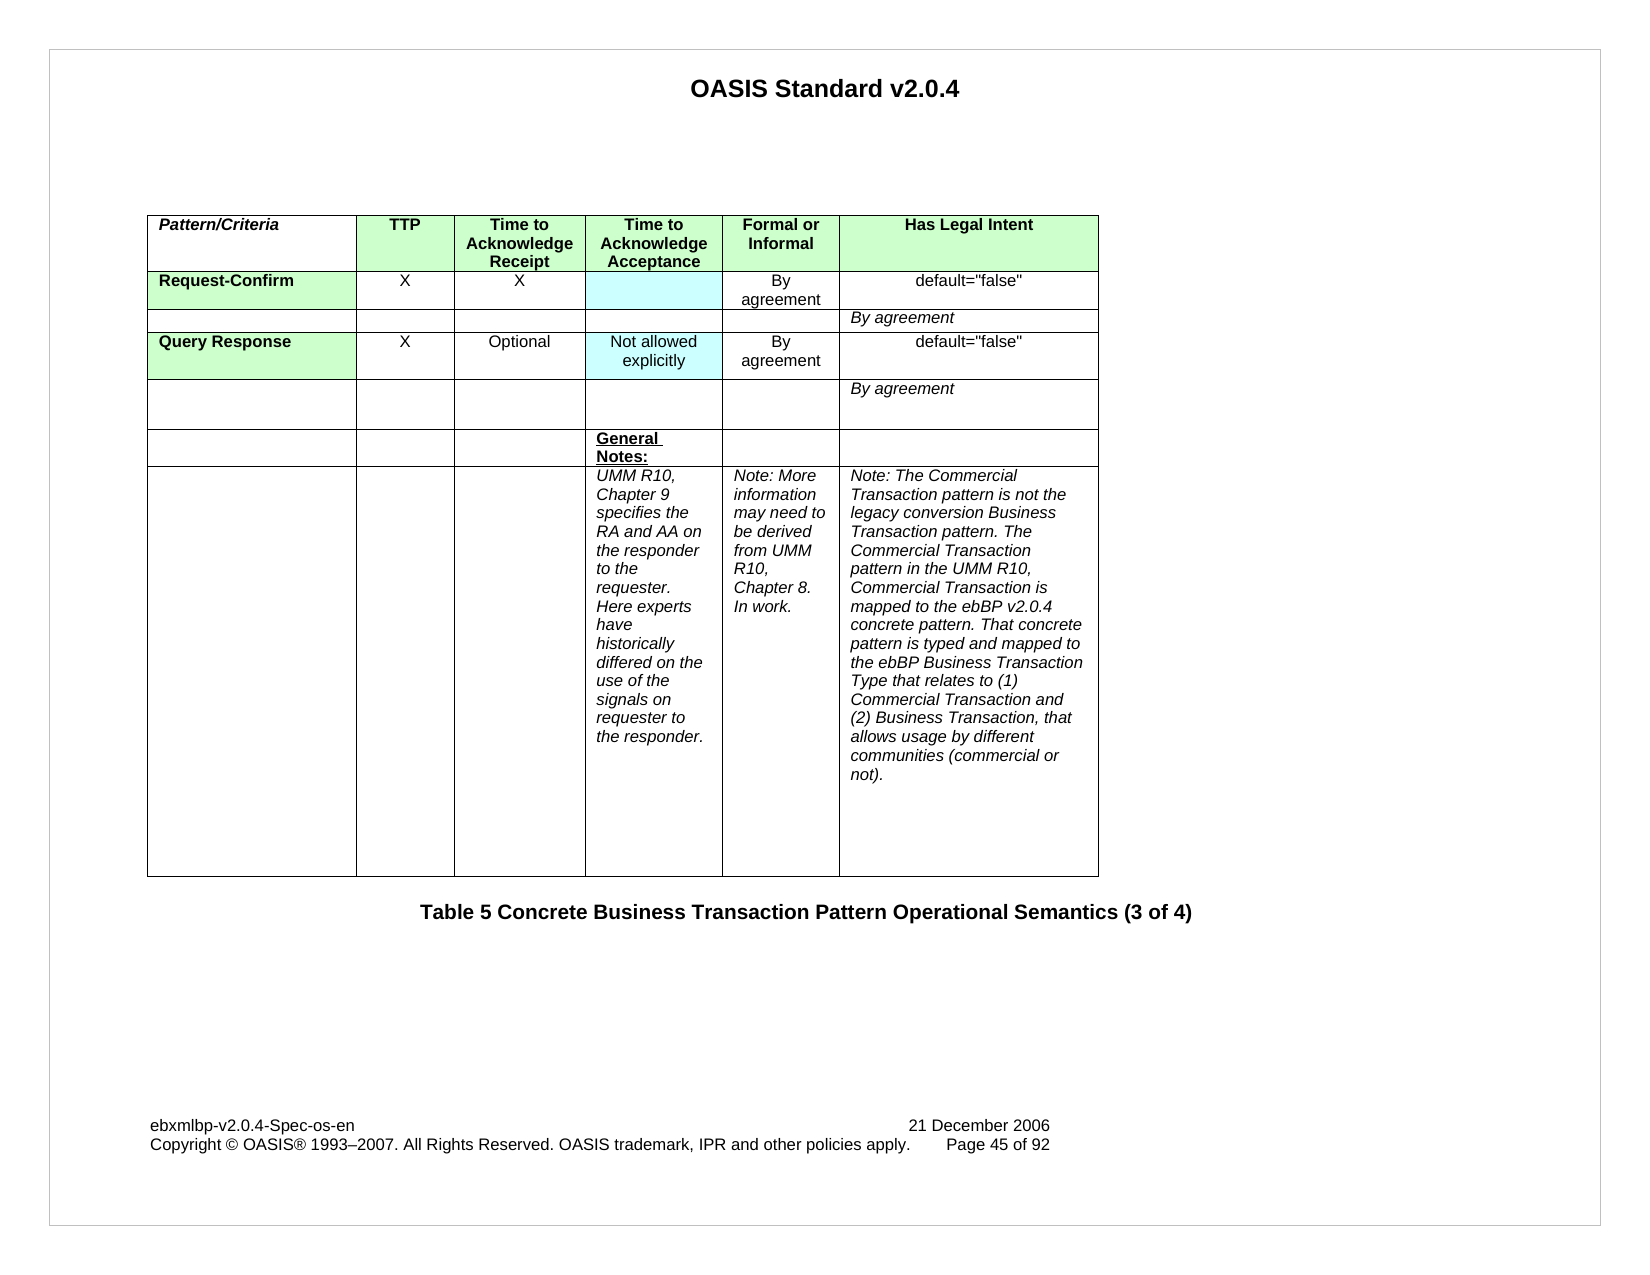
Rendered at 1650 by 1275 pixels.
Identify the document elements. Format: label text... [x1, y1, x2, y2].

table_cell [455, 430, 585, 466]
table_cell [357, 430, 454, 466]
table_cell [455, 467, 585, 876]
table_cell By agreement [840, 310, 1098, 332]
table_cell [148, 380, 356, 429]
table_cell [455, 310, 585, 332]
table_cell [455, 380, 585, 429]
table_cell [148, 467, 356, 876]
title Table 5 Concrete Business Transaction Pattern Operational Semantics (3 of 4) [112, 901, 1500, 924]
table_cell By agreement [723, 272, 839, 309]
table_header Time to Acknowledge Receipt [455, 216, 585, 271]
table_cell By agreement [723, 333, 839, 379]
table_cell [148, 310, 356, 332]
table_cell Optional [455, 333, 585, 379]
table_cell Note: More information may need to be derived from UMM R10, Chapter 8. In work. [723, 467, 839, 876]
table_cell Query Response [148, 333, 356, 379]
table_cell X [357, 333, 454, 379]
table_cell [357, 310, 454, 332]
table_cell Note: The Commercial Transaction pattern is not the legacy conversion Business Transaction pattern. The Commercial Transaction pattern in the UMM R10, Commercial Transaction is mapped to the ebBP v2.0.4 concrete pattern. That concrete pattern is typed and mapped to the ebBP Business Transaction Type that relates to (1) Commercial Transaction and (2) Business Transaction, that allows usage by different communities (commercial or not). [840, 467, 1098, 876]
table_cell UMM R10, Chapter 9 specifies the RA and AA on the responder to the requester. Here experts have historically differed on the use of the signals on requester to the responder. [586, 467, 722, 876]
table_cell X [357, 272, 454, 309]
table_cell [586, 272, 722, 309]
table_cell [723, 430, 839, 466]
table_cell [840, 430, 1098, 466]
table_header Pattern/Criteria [148, 216, 356, 271]
table_cell X [455, 272, 585, 309]
table_cell General Notes: [586, 430, 722, 466]
table_cell default="false" [840, 333, 1098, 379]
table_cell By agreement [840, 380, 1098, 429]
table_cell [148, 430, 356, 466]
table_cell [357, 380, 454, 429]
table_header Has Legal Intent [840, 216, 1098, 271]
table_cell [723, 310, 839, 332]
table_cell [586, 380, 722, 429]
table_cell Request-Confirm [148, 272, 356, 309]
table_cell [357, 467, 454, 876]
table_header TTP [357, 216, 454, 271]
table_cell default="false" [840, 272, 1098, 309]
table_cell [586, 310, 722, 332]
table_header Time to Acknowledge Acceptance [586, 216, 722, 271]
table_cell Not allowed explicitly [586, 333, 722, 379]
table_cell [723, 380, 839, 429]
table_header Formal or Informal [723, 216, 839, 271]
